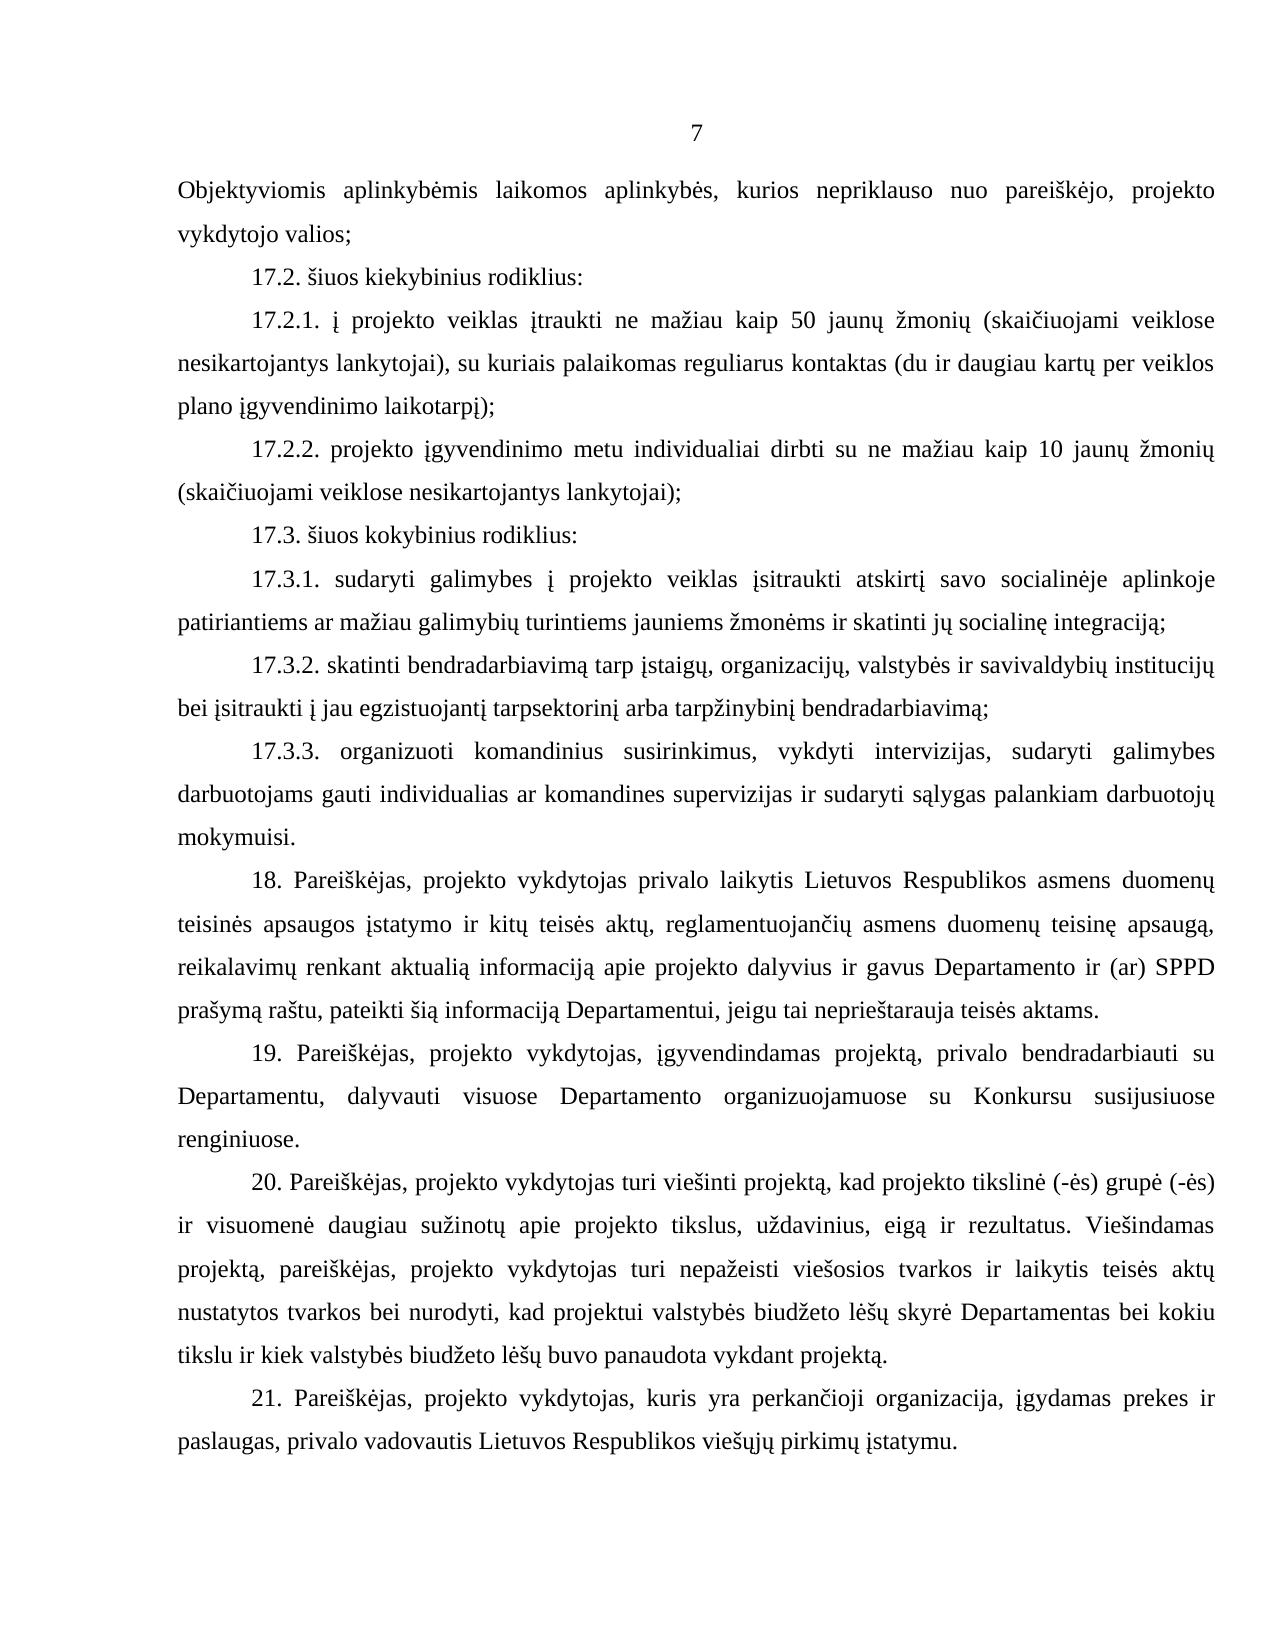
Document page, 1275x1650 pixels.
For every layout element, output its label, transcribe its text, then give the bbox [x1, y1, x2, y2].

text 19. Pareiškėjas, projekto vykdytojas, įgyvendindamas projektą, privalo bendradarbiauti su Departamentu, dalyvauti visuose Departamento organizuojamuose su Konkursu susijusiuose renginiuose. [177, 1038, 1216, 1153]
text 17.3. šiuos kokybinius rodiklius: [177, 521, 1216, 549]
text 20. Pareiškėjas, projekto vykdytojas turi viešinti projektą, kad projekto tikslinė (-ės) grupė (-ės) ir visuomenė daugiau sužinotų apie projekto tikslus, uždavinius, eigą ir rezultatus. Viešindamas projektą, pareiškėjas, projekto vykdytojas turi nepažeisti viešosios tvarkos ir laikytis teisės aktų nustatytos tvarkos bei nurodyti, kad projektui valstybės biudžeto lėšų skyrė Departamentas bei kokiu tikslu ir kiek valstybės biudžeto lėšų buvo panaudota vykdant projektą. [177, 1167, 1216, 1369]
text 17.3.1. sudaryti galimybes į projekto veiklas įsitraukti atskirtį savo socialinėje aplinkoje patiriantiems ar mažiau galimybių turintiems jauniems žmonėms ir skatinti jų socialinę integraciją; [177, 564, 1216, 636]
text 17.2. šiuos kiekybinius rodiklius: [177, 262, 1216, 291]
text Objektyviomis aplinkybėmis laikomos aplinkybės, kurios nepriklauso nuo pareiškėjo, projekto vykdytojo valios; [177, 176, 1216, 247]
text 17.2.1. į projekto veiklas įtraukti ne mažiau kaip 50 jaunų žmonių (skaičiuojami veiklose nesikartojantys lankytojai), su kuriais palaikomas reguliarus kontaktas (du ir daugiau kartų per veiklos plano įgyvendinimo laikotarpį); [177, 305, 1216, 420]
text 17.3.3. organizuoti komandinius susirinkimus, vykdyti intervizijas, sudaryti galimybes darbuotojams gauti individualias ar komandines supervizijas ir sudaryti sąlygas palankiam darbuotojų mokymuisi. [177, 736, 1216, 851]
text 21. Pareiškėjas, projekto vykdytojas, kuris yra perkančioji organizacija, įgydamas prekes ir paslaugas, privalo vadovautis Lietuvos Respublikos viešųjų pirkimų įstatymu. [177, 1383, 1216, 1455]
text 17.2.2. projekto įgyvendinimo metu individualiai dirbti su ne mažiau kaip 10 jaunų žmonių (skaičiuojami veiklose nesikartojantys lankytojai); [177, 434, 1216, 506]
text 17.3.2. skatinti bendradarbiavimą tarp įstaigų, organizacijų, valstybės ir savivaldybių institucijų bei įsitraukti į jau egzistuojantį tarpsektorinį arba tarpžinybinį bendradarbiavimą; [177, 650, 1216, 722]
text 18. Pareiškėjas, projekto vykdytojas privalo laikytis Lietuvos Respublikos asmens duomenų teisinės apsaugos įstatymo ir kitų teisės aktų, reglamentuojančių asmens duomenų teisinę apsaugą, reikalavimų renkant aktualią informaciją apie projekto dalyvius ir gavus Departamento ir (ar) SPPD prašymą raštu, pateikti šią informaciją Departamentui, jeigu tai neprieštarauja teisės aktams. [177, 866, 1216, 1024]
